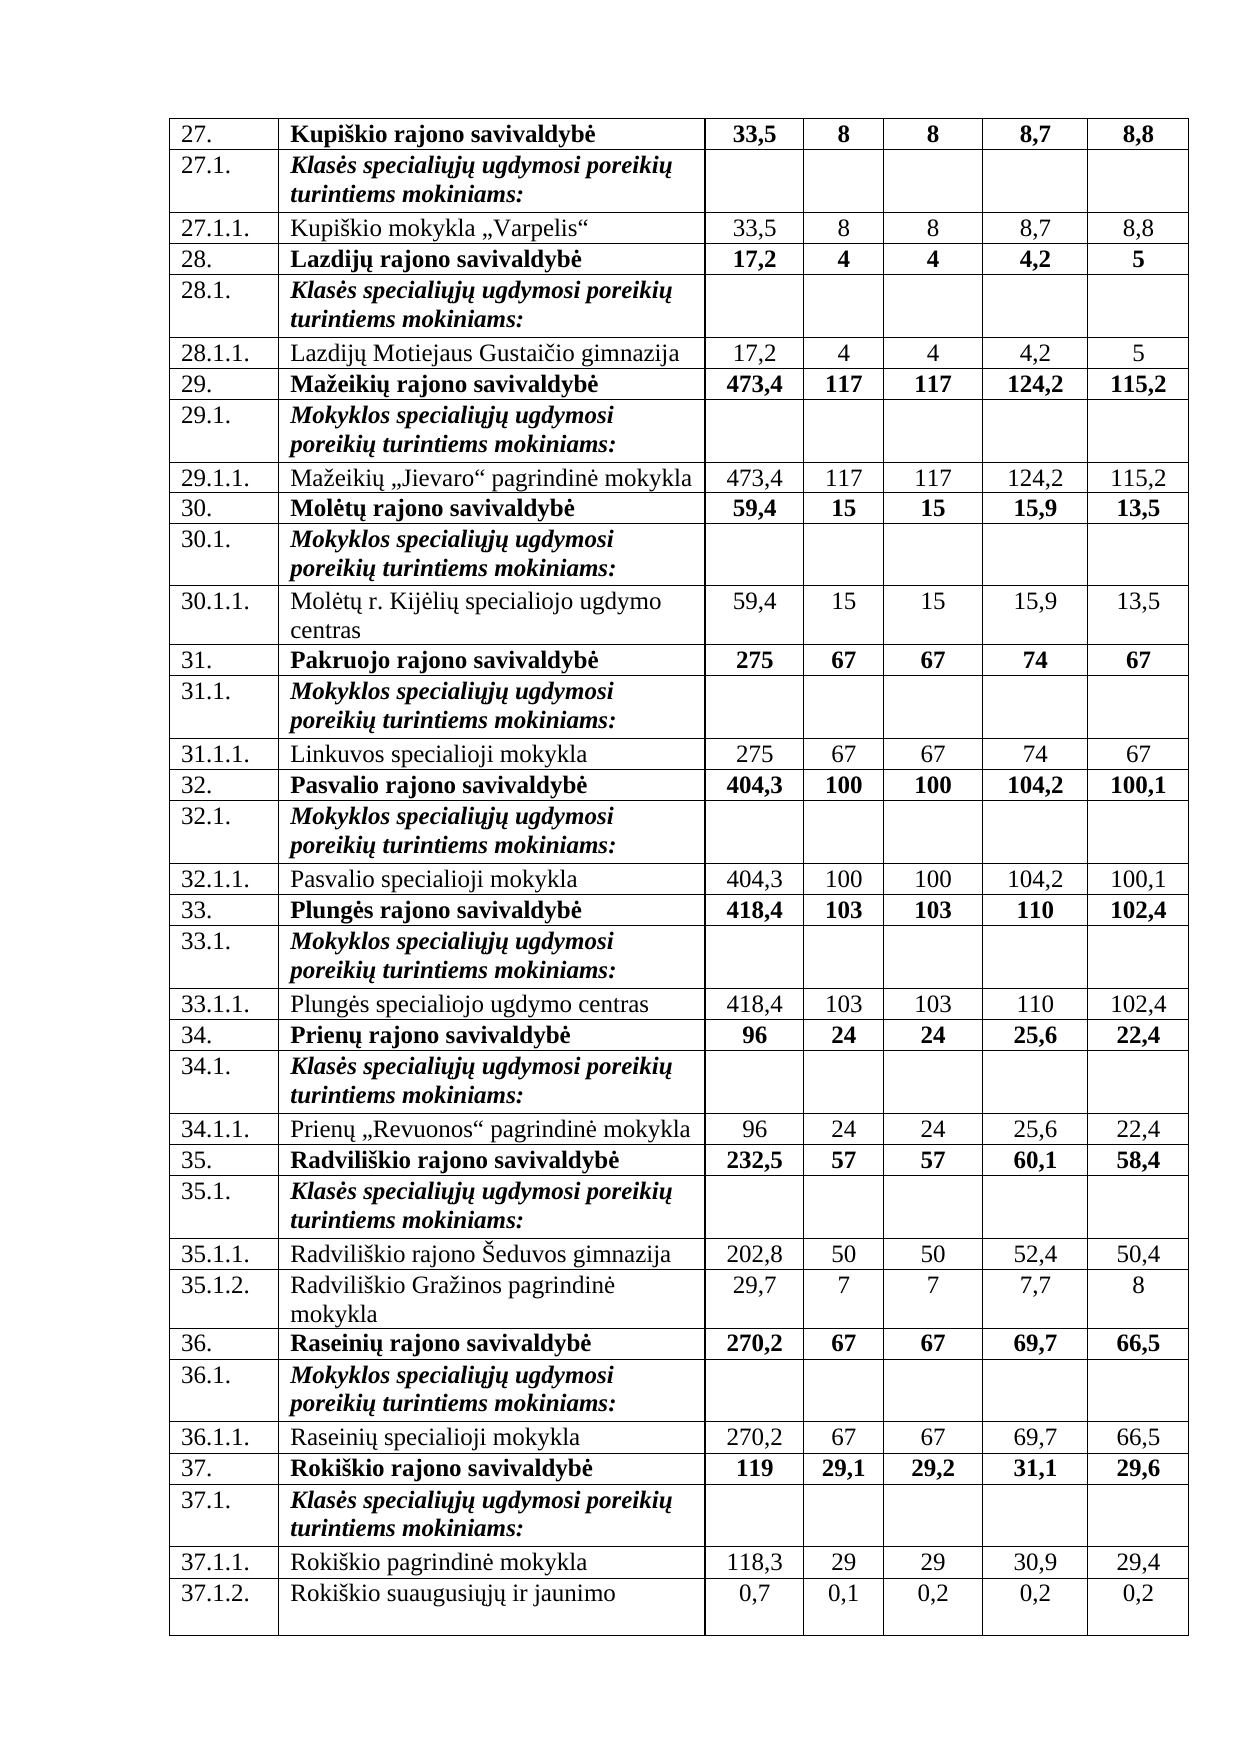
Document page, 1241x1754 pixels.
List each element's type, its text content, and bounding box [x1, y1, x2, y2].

table_cell 50,4 [1088, 1239, 1188, 1269]
table_cell 27.1.1. [170, 213, 278, 243]
table_cell 30,9 [983, 1547, 1087, 1577]
table_cell 34.1.1. [170, 1114, 278, 1144]
table_cell 117 [884, 369, 982, 399]
table_cell 270,2 [706, 1329, 803, 1359]
table_cell 29,7 [706, 1270, 803, 1327]
table_cell [983, 1051, 1087, 1113]
table_cell 31. [170, 645, 278, 675]
table_cell 67 [884, 645, 982, 675]
table_cell 67 [804, 645, 883, 675]
table_cell 96 [706, 1020, 803, 1050]
table_cell Klasės specialiųjų ugdymosi poreikių turintiems mokiniams: [279, 1485, 704, 1546]
table_cell 67 [804, 739, 883, 769]
table_cell 100 [804, 770, 883, 800]
table_cell 117 [884, 463, 982, 492]
table_cell [804, 524, 883, 585]
table_cell 52,4 [983, 1239, 1087, 1269]
table_cell 36.1.1. [170, 1422, 278, 1452]
table_cell 57 [804, 1145, 883, 1175]
table_cell [804, 275, 883, 337]
table_cell 59,4 [706, 493, 803, 523]
table_cell [804, 1051, 883, 1113]
table_cell 29 [804, 1547, 883, 1577]
table_cell [884, 801, 982, 863]
table_cell 33,5 [706, 213, 803, 243]
table_cell [1088, 275, 1188, 337]
table_cell [804, 1176, 883, 1238]
table_cell [884, 150, 982, 212]
table_cell [884, 1051, 982, 1113]
table_cell Raseinių rajono savivaldybė [279, 1329, 704, 1359]
table_cell 24 [884, 1020, 982, 1050]
table_cell 28.1.1. [170, 338, 278, 368]
table_cell 74 [983, 645, 1087, 675]
table_cell 29. [170, 369, 278, 399]
table_cell 36. [170, 1329, 278, 1359]
table_cell 58,4 [1088, 1145, 1188, 1175]
table_cell 8 [1088, 1270, 1188, 1327]
table_cell 17,2 [706, 338, 803, 368]
table_cell [983, 524, 1087, 585]
table_cell [983, 926, 1087, 988]
table_cell [706, 1176, 803, 1238]
table_cell [1088, 1176, 1188, 1238]
table_cell [884, 1485, 982, 1546]
table_cell 102,4 [1088, 989, 1188, 1019]
table_cell 13,5 [1088, 586, 1188, 644]
table_cell 29,6 [1088, 1454, 1188, 1484]
table_cell Mokyklos specialiųjų ugdymosi poreikių turintiems mokiniams: [279, 400, 704, 462]
table_cell Plungės specialiojo ugdymo centras [279, 989, 704, 1019]
table_cell 31,1 [983, 1454, 1087, 1484]
table_cell Prienų rajono savivaldybė [279, 1020, 704, 1050]
table_cell [1088, 926, 1188, 988]
table_cell 275 [706, 645, 803, 675]
table_cell 202,8 [706, 1239, 803, 1269]
table_cell 36.1. [170, 1360, 278, 1421]
table_cell Radviliškio Gražinos pagrindinė mokykla [279, 1270, 704, 1327]
table_cell [1088, 524, 1188, 585]
table_cell 67 [884, 1422, 982, 1452]
table_cell 74 [983, 739, 1087, 769]
table_cell 110 [983, 989, 1087, 1019]
table_cell Radviliškio rajono savivaldybė [279, 1145, 704, 1175]
table_cell 4 [884, 338, 982, 368]
table_cell [1088, 1485, 1188, 1546]
table_cell 22,4 [1088, 1114, 1188, 1144]
table_cell 104,2 [983, 864, 1087, 894]
table_cell 103 [804, 895, 883, 925]
table_cell 115,2 [1088, 369, 1188, 399]
table_cell 124,2 [983, 463, 1087, 492]
table_cell 100,1 [1088, 864, 1188, 894]
table_cell 67 [804, 1329, 883, 1359]
table_cell Mokyklos specialiųjų ugdymosi poreikių turintiems mokiniams: [279, 1360, 704, 1421]
table_cell Lazdijų rajono savivaldybė [279, 244, 704, 274]
table_cell 34. [170, 1020, 278, 1050]
table_cell 35. [170, 1145, 278, 1175]
table_cell [983, 400, 1087, 462]
table_cell 0,1 [804, 1579, 883, 1635]
table_cell 37. [170, 1454, 278, 1484]
table_cell 29,1 [804, 1454, 883, 1484]
table_cell 4,2 [983, 244, 1087, 274]
table_cell 404,3 [706, 864, 803, 894]
table_cell [1088, 150, 1188, 212]
table_cell 25,6 [983, 1020, 1087, 1050]
table_cell 0,2 [983, 1579, 1087, 1635]
table_cell [884, 524, 982, 585]
table_cell 102,4 [1088, 895, 1188, 925]
table_cell 24 [804, 1114, 883, 1144]
table_cell 100,1 [1088, 770, 1188, 800]
table_cell Raseinių specialioji mokykla [279, 1422, 704, 1452]
table_cell 30.1.1. [170, 586, 278, 644]
table_cell 15 [804, 493, 883, 523]
table_cell 57 [884, 1145, 982, 1175]
table_cell Mokyklos specialiųjų ugdymosi poreikių turintiems mokiniams: [279, 801, 704, 863]
table_cell 59,4 [706, 586, 803, 644]
table_cell Molėtų rajono savivaldybė [279, 493, 704, 523]
table_cell 50 [884, 1239, 982, 1269]
table_cell 110 [983, 895, 1087, 925]
table_cell [884, 1360, 982, 1421]
table_cell [983, 1485, 1087, 1546]
table_cell 67 [1088, 645, 1188, 675]
table_cell 31.1. [170, 676, 278, 738]
table_cell 4 [804, 338, 883, 368]
table_cell 404,3 [706, 770, 803, 800]
table_cell [884, 1176, 982, 1238]
table_cell 69,7 [983, 1329, 1087, 1359]
table_cell 33.1. [170, 926, 278, 988]
table_cell 96 [706, 1114, 803, 1144]
table_cell [706, 801, 803, 863]
table_cell 29.1.1. [170, 463, 278, 492]
table_cell 8,7 [983, 213, 1087, 243]
table_cell 32.1. [170, 801, 278, 863]
table_cell Molėtų r. Kijėlių specialiojo ugdymo centras [279, 586, 704, 644]
table_cell Mokyklos specialiųjų ugdymosi poreikių turintiems mokiniams: [279, 524, 704, 585]
table_cell 104,2 [983, 770, 1087, 800]
table_cell Klasės specialiųjų ugdymosi poreikių turintiems mokiniams: [279, 150, 704, 212]
table_cell 32.1.1. [170, 864, 278, 894]
table_cell 100 [804, 864, 883, 894]
table_cell Plungės rajono savivaldybė [279, 895, 704, 925]
table_cell 4 [884, 244, 982, 274]
table_cell 32. [170, 770, 278, 800]
table_cell 31.1.1. [170, 739, 278, 769]
table_cell 418,4 [706, 989, 803, 1019]
table_cell [983, 801, 1087, 863]
table_cell 7,7 [983, 1270, 1087, 1327]
table_cell 37.1.2. [170, 1579, 278, 1635]
table_cell 103 [804, 989, 883, 1019]
table_cell 67 [884, 739, 982, 769]
table_cell 66,5 [1088, 1329, 1188, 1359]
table_cell [804, 801, 883, 863]
table_cell 103 [884, 895, 982, 925]
table_cell 22,4 [1088, 1020, 1188, 1050]
table_cell 5 [1088, 338, 1188, 368]
table_cell Klasės specialiųjų ugdymosi poreikių turintiems mokiniams: [279, 1176, 704, 1238]
table_cell 33,5 [706, 119, 803, 149]
table_cell [1088, 400, 1188, 462]
table_cell 119 [706, 1454, 803, 1484]
table_cell 25,6 [983, 1114, 1087, 1144]
table_cell Rokiškio pagrindinė mokykla [279, 1547, 704, 1577]
table_cell 35.1.2. [170, 1270, 278, 1327]
table_cell [884, 926, 982, 988]
table_cell 117 [804, 369, 883, 399]
table_cell 4 [804, 244, 883, 274]
table_cell Pakruojo rajono savivaldybė [279, 645, 704, 675]
table_cell 8 [804, 213, 883, 243]
table_cell [706, 676, 803, 738]
table_cell 60,1 [983, 1145, 1087, 1175]
table_cell Rokiškio rajono savivaldybė [279, 1454, 704, 1484]
table_cell [983, 1360, 1087, 1421]
table_cell 67 [884, 1329, 982, 1359]
table_cell [706, 275, 803, 337]
table_cell 15,9 [983, 586, 1087, 644]
table_cell 270,2 [706, 1422, 803, 1452]
table_cell 8 [884, 213, 982, 243]
table_cell Klasės specialiųjų ugdymosi poreikių turintiems mokiniams: [279, 275, 704, 337]
table_cell 100 [884, 864, 982, 894]
table_cell Pasvalio rajono savivaldybė [279, 770, 704, 800]
table_cell [1088, 801, 1188, 863]
table_cell 33.1.1. [170, 989, 278, 1019]
table_cell [884, 676, 982, 738]
table_cell Mažeikių rajono savivaldybė [279, 369, 704, 399]
table_cell [1088, 1051, 1188, 1113]
table_cell [706, 1051, 803, 1113]
table_cell [1088, 676, 1188, 738]
table_cell 15 [884, 586, 982, 644]
table_cell Pasvalio specialioji mokykla [279, 864, 704, 894]
table_cell 29 [884, 1547, 982, 1577]
table_cell 0,2 [884, 1579, 982, 1635]
table_cell 418,4 [706, 895, 803, 925]
table_cell [884, 400, 982, 462]
table_cell 69,7 [983, 1422, 1087, 1452]
table_cell 27.1. [170, 150, 278, 212]
table_cell Radviliškio rajono Šeduvos gimnazija [279, 1239, 704, 1269]
table_cell Kupiškio rajono savivaldybė [279, 119, 704, 149]
table_cell [983, 1176, 1087, 1238]
table_cell 117 [804, 463, 883, 492]
table_cell Rokiškio suaugusiųjų ir jaunimo [279, 1579, 704, 1635]
table_cell [706, 1360, 803, 1421]
table_cell 13,5 [1088, 493, 1188, 523]
table_cell [804, 676, 883, 738]
table_cell 37.1.1. [170, 1547, 278, 1577]
table_cell 34.1. [170, 1051, 278, 1113]
table_cell 29.1. [170, 400, 278, 462]
table_cell Lazdijų Motiejaus Gustaičio gimnazija [279, 338, 704, 368]
table_cell 30. [170, 493, 278, 523]
table_cell 67 [804, 1422, 883, 1452]
table_cell [804, 1485, 883, 1546]
table_cell 232,5 [706, 1145, 803, 1175]
table_cell 275 [706, 739, 803, 769]
table_cell 8 [804, 119, 883, 149]
table_cell Mažeikių „Jievaro“ pagrindinė mokykla [279, 463, 704, 492]
table_cell 473,4 [706, 463, 803, 492]
table_cell 17,2 [706, 244, 803, 274]
table_cell [983, 150, 1087, 212]
table_cell 473,4 [706, 369, 803, 399]
table_cell Mokyklos specialiųjų ugdymosi poreikių turintiems mokiniams: [279, 926, 704, 988]
table_cell [706, 150, 803, 212]
table_cell 35.1.1. [170, 1239, 278, 1269]
table_cell 15,9 [983, 493, 1087, 523]
table_cell [804, 926, 883, 988]
table_cell 30.1. [170, 524, 278, 585]
table_cell [804, 150, 883, 212]
table_cell 5 [1088, 244, 1188, 274]
table_cell 0,2 [1088, 1579, 1188, 1635]
table_cell 37.1. [170, 1485, 278, 1546]
table_cell 35.1. [170, 1176, 278, 1238]
table_cell [706, 400, 803, 462]
table_cell 8,8 [1088, 119, 1188, 149]
table_cell 124,2 [983, 369, 1087, 399]
table_cell [706, 926, 803, 988]
table_cell [804, 400, 883, 462]
table_cell [983, 275, 1087, 337]
table_cell 8 [884, 119, 982, 149]
table_cell 33. [170, 895, 278, 925]
table_cell 7 [884, 1270, 982, 1327]
table_cell [706, 1485, 803, 1546]
table_cell Mokyklos specialiųjų ugdymosi poreikių turintiems mokiniams: [279, 676, 704, 738]
table_cell 100 [884, 770, 982, 800]
table_cell Prienų „Revuonos“ pagrindinė mokykla [279, 1114, 704, 1144]
table_cell 0,7 [706, 1579, 803, 1635]
table_cell 118,3 [706, 1547, 803, 1577]
table_cell 15 [804, 586, 883, 644]
table_cell Kupiškio mokykla „Varpelis“ [279, 213, 704, 243]
table_cell 4,2 [983, 338, 1087, 368]
table_cell 27. [170, 119, 278, 149]
table_cell 50 [804, 1239, 883, 1269]
table_cell 8,8 [1088, 213, 1188, 243]
table_cell 103 [884, 989, 982, 1019]
table_cell 24 [884, 1114, 982, 1144]
table_cell 115,2 [1088, 463, 1188, 492]
table_cell 29,2 [884, 1454, 982, 1484]
table_cell 15 [884, 493, 982, 523]
table_cell 7 [804, 1270, 883, 1327]
table_cell [804, 1360, 883, 1421]
table_cell [706, 524, 803, 585]
table_cell 66,5 [1088, 1422, 1188, 1452]
table_cell 29,4 [1088, 1547, 1188, 1577]
table_cell Klasės specialiųjų ugdymosi poreikių turintiems mokiniams: [279, 1051, 704, 1113]
table_cell 24 [804, 1020, 883, 1050]
table_cell 8,7 [983, 119, 1087, 149]
table_cell [884, 275, 982, 337]
table_cell 67 [1088, 739, 1188, 769]
table_cell Linkuvos specialioji mokykla [279, 739, 704, 769]
table_cell 28. [170, 244, 278, 274]
table_cell [1088, 1360, 1188, 1421]
table_cell 28.1. [170, 275, 278, 337]
table_cell [983, 676, 1087, 738]
